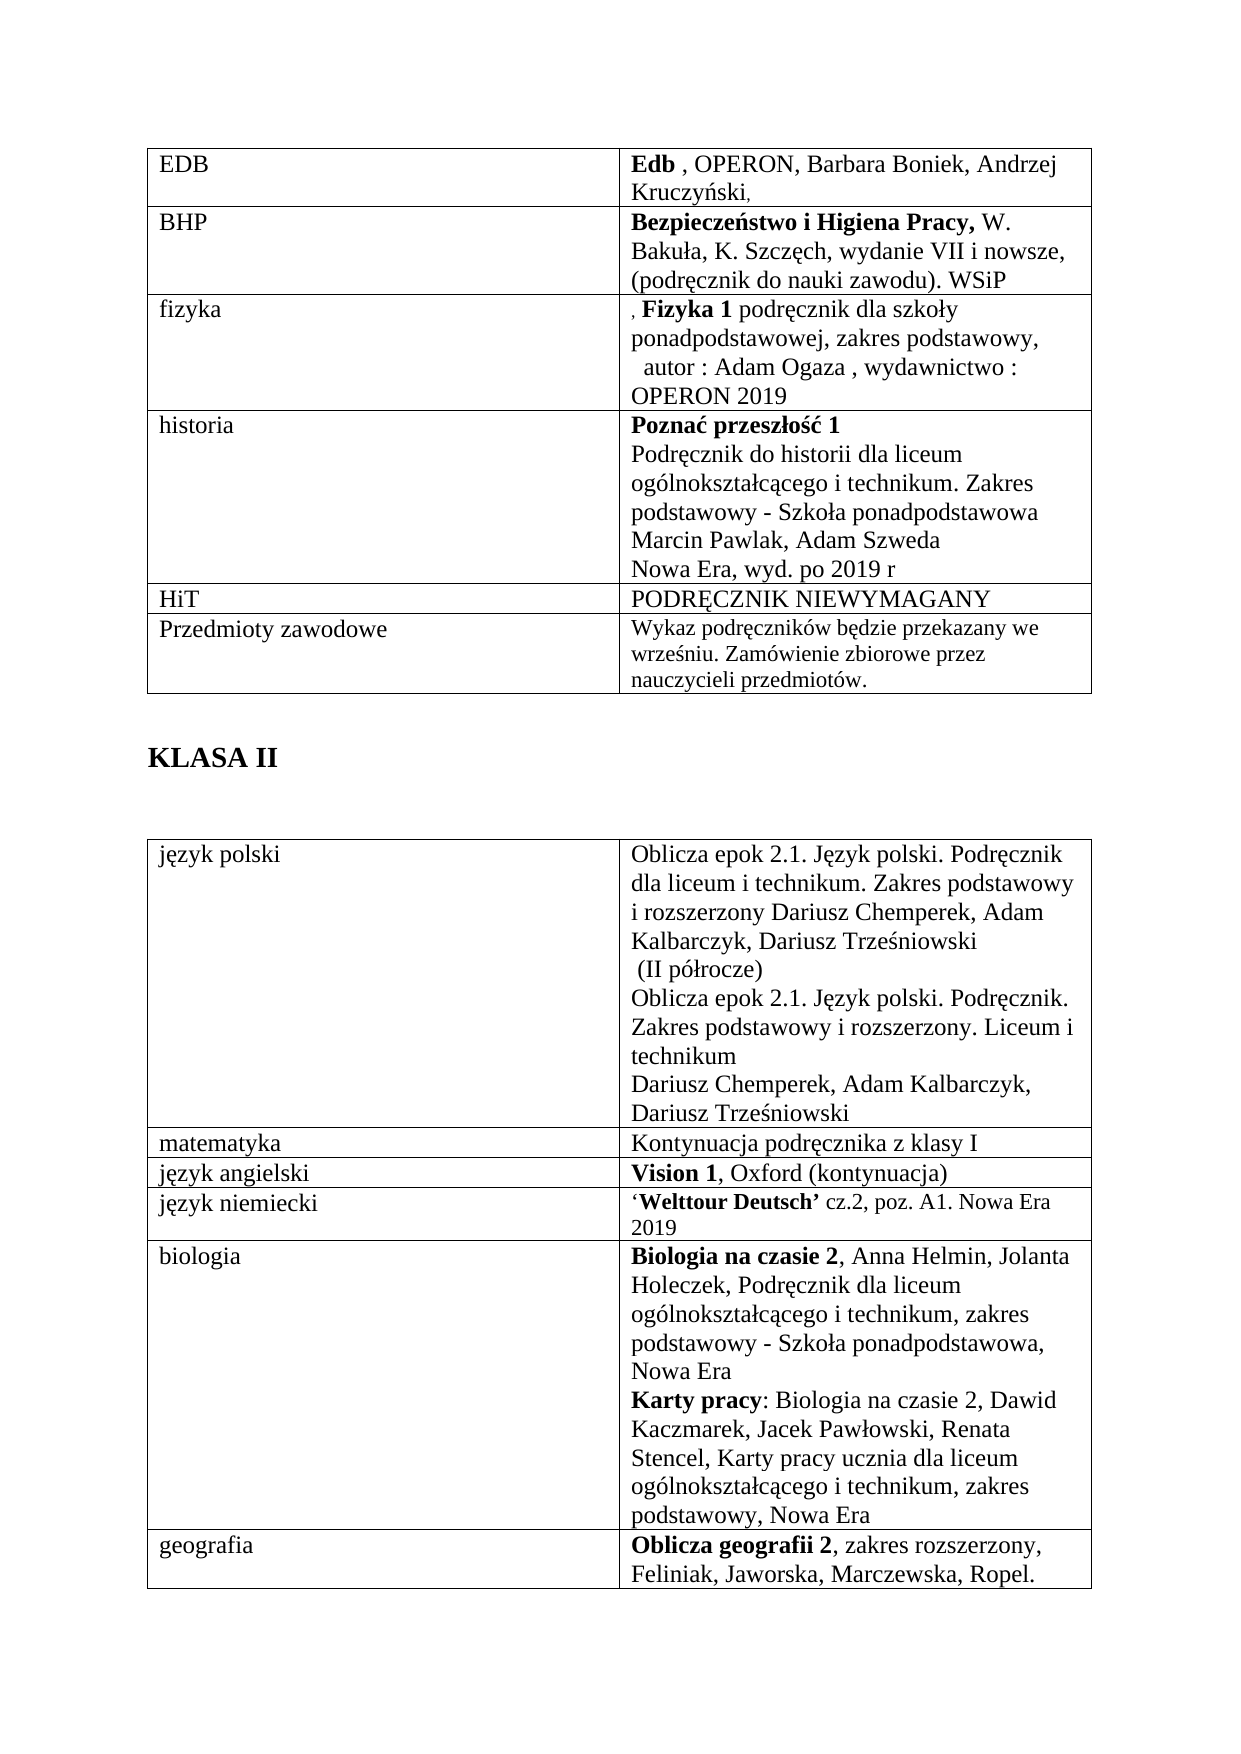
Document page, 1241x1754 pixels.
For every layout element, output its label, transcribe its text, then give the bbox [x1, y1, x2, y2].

table_cell PODRĘCZNIK NIEWYMAGANY [620, 584, 1091, 613]
table_cell EDB [148, 149, 619, 206]
table_header Oblicza epok 2.1. Język polski. Podręcznik dla liceum i technikum. Zakres podstawowy i rozszerzony Dariusz Chemperek, Adam Kalbarczyk, Dariusz Trześniowski (II półrocze) Oblicza epok 2.1. Język polski. Podręcznik. Zakres podstawowy i rozszerzony. Liceum i technikum Dariusz Chemperek, Adam Kalbarczyk, Dariusz Trześniowski [620, 840, 1091, 1127]
table_cell historia [148, 411, 619, 583]
table_cell Bezpieczeństwo i Higiena Pracy, W. Bakuła, K. Szczęch, wydanie VII i nowsze,(podręcznik do nauki zawodu). WSiP [620, 207, 1091, 293]
table_cell Edb , OPERON, Barbara Boniek, Andrzej Kruczyński, [620, 149, 1091, 206]
table_cell biologia [148, 1241, 619, 1529]
table_cell język angielski [148, 1158, 619, 1187]
text KLASA II [148, 741, 1093, 774]
table_header język polski [148, 840, 619, 1127]
table_cell ‘Welttour Deutsch’ cz.2, poz. A1. Nowa Era 2019 [620, 1188, 1091, 1240]
table_cell Biologia na czasie 2, Anna Helmin, Jolanta Holeczek, Podręcznik dla liceum ogólnokształcącego i technikum, zakres podstawowy - Szkoła ponadpodstawowa, Nowa Era Karty pracy: Biologia na czasie 2, Dawid Kaczmarek, Jacek Pawłowski, Renata Stencel, Karty pracy ucznia dla liceum ogólnokształcącego i technikum, zakres podstawowy, Nowa Era [620, 1241, 1091, 1529]
table_cell , Fizyka 1 podręcznik dla szkoły ponadpodstawowej, zakres podstawowy, autor : Adam Ogaza , wydawnictwo : OPERON 2019 [620, 295, 1091, 409]
table_cell BHP [148, 207, 619, 293]
table_cell Kontynuacja podręcznika z klasy I [620, 1128, 1091, 1157]
table_cell geografia [148, 1530, 619, 1587]
table_cell język niemiecki [148, 1188, 619, 1240]
table_cell fizyka [148, 295, 619, 409]
table_cell HiT [148, 584, 619, 613]
table_cell Wykaz podręczników będzie przekazany we wrześniu. Zamówienie zbiorowe przez nauczycieli przedmiotów. [620, 614, 1091, 693]
table_cell Przedmioty zawodowe [148, 614, 619, 693]
table_cell Vision 1, Oxford (kontynuacja) [620, 1158, 1091, 1187]
table_cell matematyka [148, 1128, 619, 1157]
